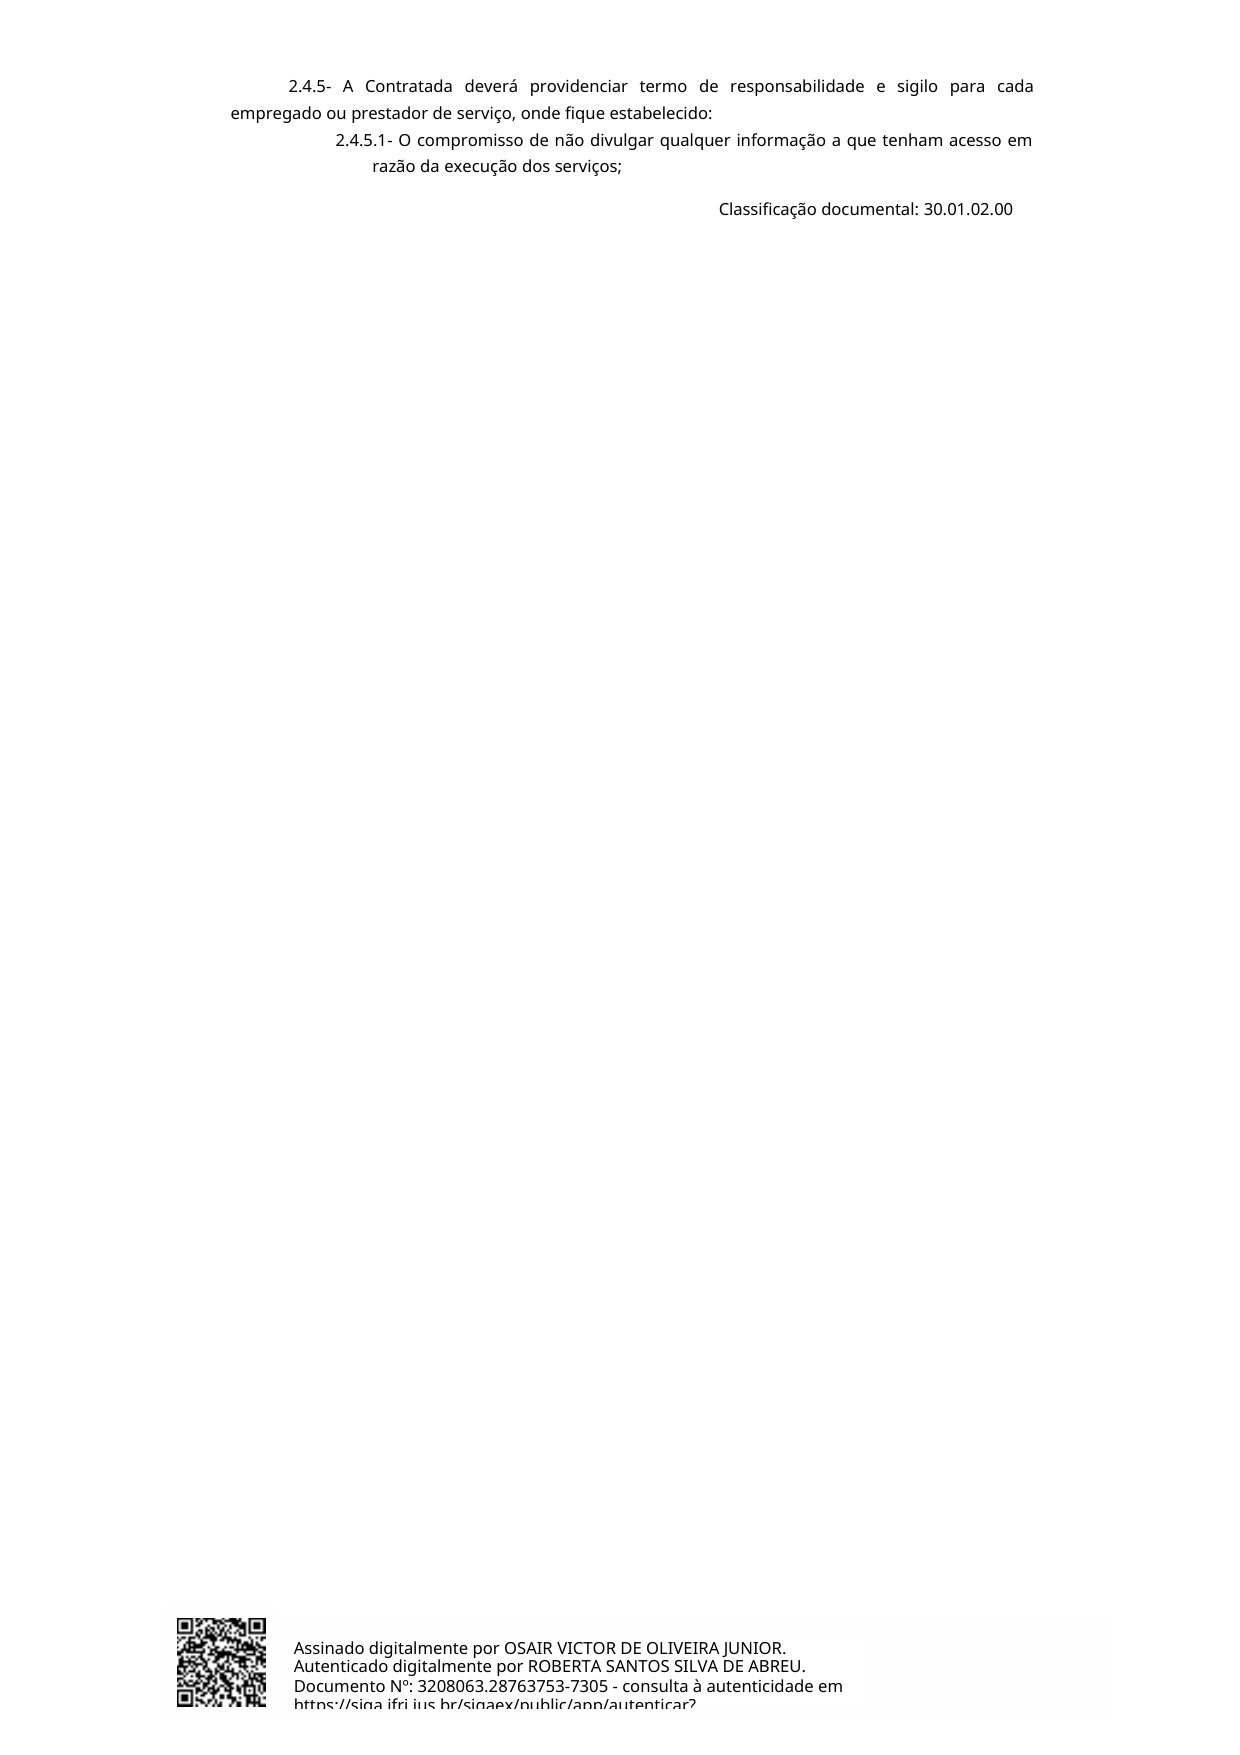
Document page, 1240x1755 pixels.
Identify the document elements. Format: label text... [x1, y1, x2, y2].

list - O compromisso de não divulgar qualquer informação a que tenham acesso em razão da execução dos serviços; [335, 128, 1033, 177]
text Classificação documental: 30.01.02.00 [718, 197, 1227, 220]
list - A Contratada deverá providenciar termo de responsabilidade e sigilo para cada empregado ou prestador de serviço, onde fique estabelecido: [194, 75, 1034, 124]
